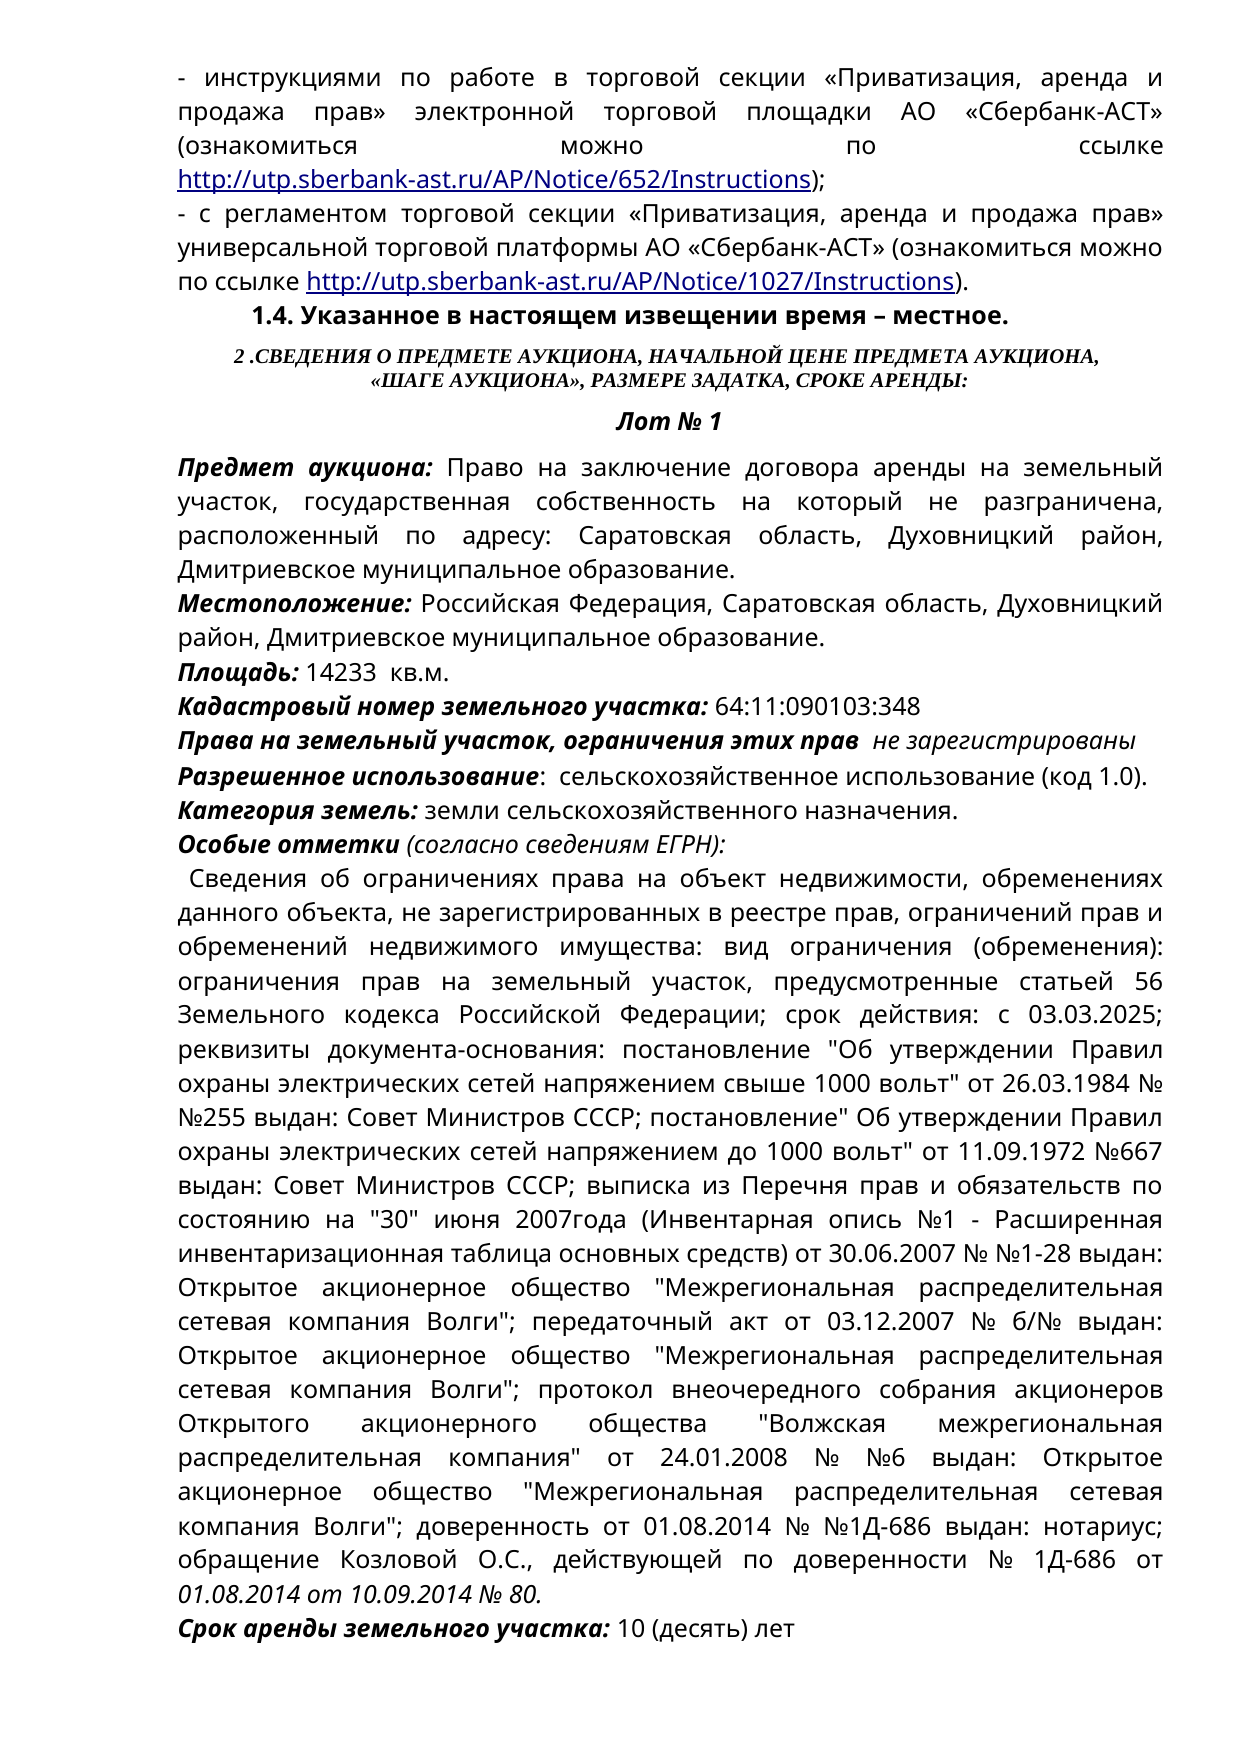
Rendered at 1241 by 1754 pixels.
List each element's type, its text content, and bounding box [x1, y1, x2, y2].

text Категория земель: земли сельскохозяйственного назначения. [177, 793, 1164, 827]
text 1.4. Указанное в настоящем извещении время – местное. [177, 298, 1164, 332]
text Срок аренды земельного участка: 10 (десять) лет [177, 1610, 1164, 1644]
text Особые отметки (согласно сведениям ЕГРН): [177, 827, 1164, 861]
text Права на земельный участок, ограничения этих прав не зарегистрированы [177, 722, 1164, 756]
text Кадастровый номер земельного участка: 64:11:090103:348 [177, 688, 1164, 722]
text - инструкциями по работе в торговой секции «Приватизация, аренда и продажа прав» электронной торговой площадки АО «Сбербанк-АСТ» (ознакомиться можно по ссылке http://utp.sberbank-ast.ru/AP/Notice/652/Instructions); [177, 59, 1164, 195]
text Площадь: 14233 кв.м. [177, 654, 1164, 688]
text - с регламентом торговой секции «Приватизация, аренда и продажа прав» универсальной торговой платформы АО «Сбербанк-АСТ» (ознакомиться можно по ссылке http://utp.sberbank-ast.ru/AP/Notice/1027/Instructions). [177, 195, 1164, 298]
text Сведения об ограничениях права на объект недвижимости, обременениях данного объекта, не зарегистрированных в реестре прав, ограничений прав и обременений недвижимого имущества: вид ограничения (обременения): ограничения прав на земельный участок, предусмотренные статьей 56 Земельного кодекса Российской Федерации; срок действия: c 03.03.2025; реквизиты документа-основания: постановление "Об утверждении Правил охраны электрических сетей напряжением свыше 1000 вольт" от 26.03.1984 № №255 выдан: Совет Министров СССР; постановление" Об утверждении Правил охраны электрических сетей напряжением до 1000 вольт" от 11.09.1972 №667 выдан: Совет Министров СССР; выписка из Перечня прав и обязательств по состоянию на "30" июня 2007года (Инвентарная опись №1 - Расширенная инвентаризационная таблица основных средств) от 30.06.2007 № №1-28 выдан: Открытое акционерное общество "Межрегиональная распределительная сетевая компания Волги"; передаточный акт от 03.12.2007 № б/№ выдан: Открытое акционерное общество "Межрегиональная распределительная сетевая компания Волги"; протокол внеочередного собрания акционеров Открытого акционерного общества "Волжская межрегиональная распределительная компания" от 24.01.2008 № №6 выдан: Открытое акционерное общество "Межрегиональная распределительная сетевая компания Волги"; доверенность от 01.08.2014 № №1Д-686 выдан: нотариус; обращение Козловой О.С., действующей по доверенности № 1Д-686 от 01.08.2014 от 10.09.2014 № 80. [177, 861, 1164, 1610]
text Лот № 1 [177, 404, 1164, 438]
text Разрешенное использование: сельскохозяйственное использование (код 1.0). [177, 759, 1164, 793]
text Местоположение: Российская Федерация, Саратовская область, Духовницкий район, Дмитриевское муниципальное образование. [177, 586, 1164, 654]
text «ШАГЕ АУКЦИОНА», РАЗМЕРЕ ЗАДАТКА, СРОКЕ АРЕНДЫ: [177, 368, 1164, 392]
text 2 .СВЕДЕНИЯ О ПРЕДМЕТЕ АУКЦИОНА, НАЧАЛЬНОЙ ЦЕНЕ ПРЕДМЕТА АУКЦИОНА, [177, 344, 1164, 368]
text Предмет аукциона: Право на заключение договора аренды на земельный участок, государственная собственность на который не разграничена, расположенный по адресу: Саратовская область, Духовницкий район, Дмитриевское муниципальное образование. [177, 450, 1164, 586]
